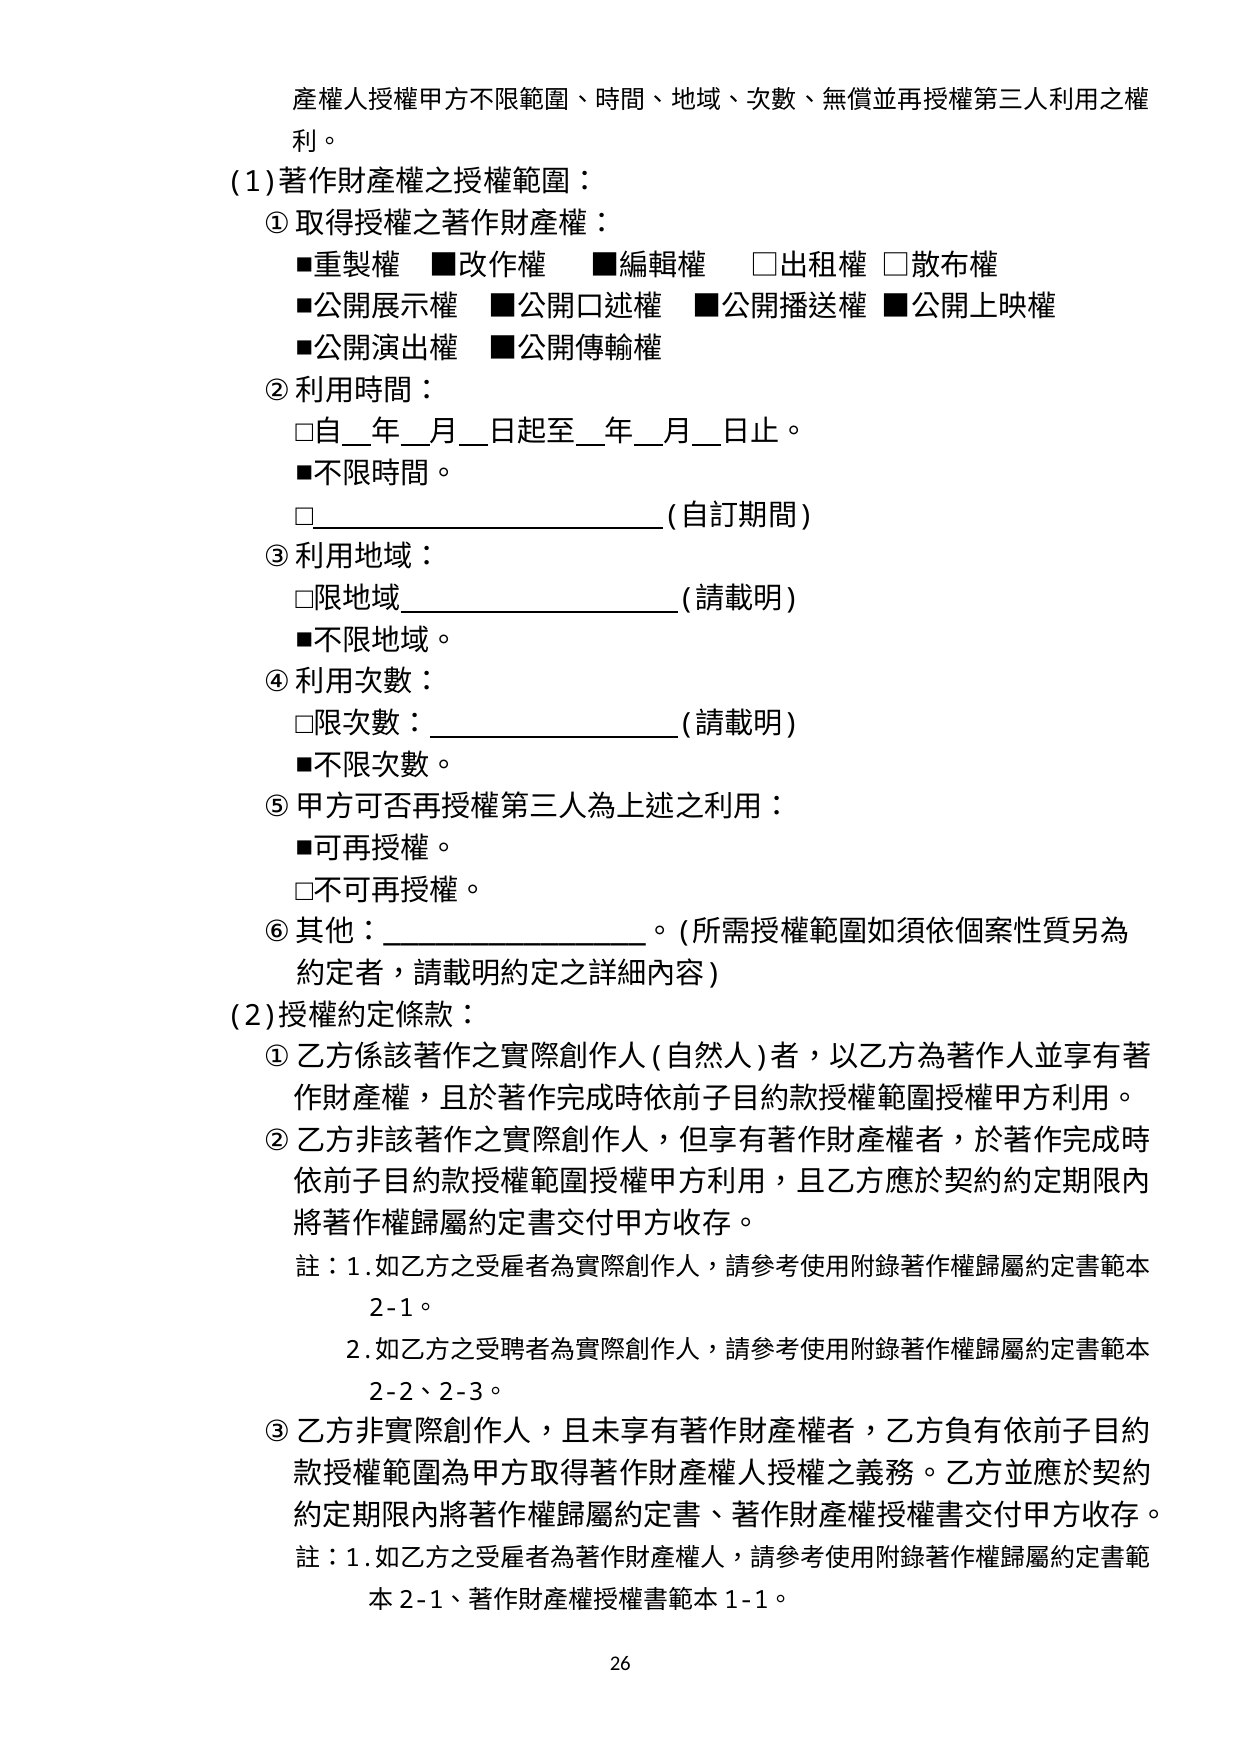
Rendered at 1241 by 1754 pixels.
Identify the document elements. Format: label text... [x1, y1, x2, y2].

text ■不限次數。 [295, 742, 1152, 783]
text ⑥其他：_______________。(所需授權範圍如須依個案性質另為約定者，請載明約定之詳細內容) [264, 908, 1152, 992]
text ■不限時間。 [295, 450, 1152, 492]
text ■公開展示權 ■公開口述權 ■公開播送權 ■公開上映權 [295, 283, 1152, 325]
text ①取得授權之著作財產權： [264, 200, 1152, 242]
text □不可再授權。 [295, 867, 1152, 908]
text □自 年 月 日起至 年 月 日止。 [295, 408, 1152, 450]
text ②乙方非該著作之實際創作人，但享有著作財產權者，於著作完成時依前子目約款授權範圍授權甲方利用，且乙方應於契約約定期限內將著作權歸屬約定書交付甲方收存。 [264, 1117, 1152, 1242]
text 註：1.如乙方之受雇者為著作財產權人，請參考使用附錄著作權歸屬約定書範本2-1、著作財產權授權書範本1-1。 [295, 1533, 1152, 1617]
text ⑤甲方可否再授權第三人為上述之利用： [264, 783, 1152, 825]
text ■不限地域。 [295, 617, 1152, 658]
text ②利用時間： [264, 367, 1152, 408]
text (2)授權約定條款： [226, 992, 1152, 1033]
text ■可再授權。 [295, 825, 1152, 867]
text ③乙方非實際創作人，且未享有著作財產權者，乙方負有依前子目約款授權範圍為甲方取得著作財產權人授權之義務。乙方並應於契約約定期限內將著作權歸屬約定書、著作財產權授權書交付甲方收存。 [264, 1408, 1152, 1533]
text (1)著作財產權之授權範圍： [226, 158, 1152, 200]
text □限地域 (請載明) [295, 575, 1152, 617]
text 2.如乙方之受聘者為實際創作人，請參考使用附錄著作權歸屬約定書範本2-2、2-3。 [345, 1325, 1152, 1408]
text ③利用地域： [264, 533, 1152, 575]
text □限次數： (請載明) [295, 700, 1152, 742]
text ④利用次數： [264, 658, 1152, 700]
text □ (自訂期間) [295, 492, 1152, 533]
text ■重製權 ■改作權 ■編輯權 □出租權 □散布權 [295, 242, 1152, 283]
text 註：1.如乙方之受雇者為實際創作人，請參考使用附錄著作權歸屬約定書範本2-1。 [296, 1242, 1152, 1325]
text ①乙方係該著作之實際創作人(自然人)者，以乙方為著作人並享有著作財產權，且於著作完成時依前子目約款授權範圍授權甲方利用。 [264, 1033, 1152, 1117]
text 產權人授權甲方不限範圍、時間、地域、次數、無償並再授權第三人利用之權利。 [242, 75, 1152, 158]
text ■公開演出權 ■公開傳輸權 [295, 325, 1152, 367]
